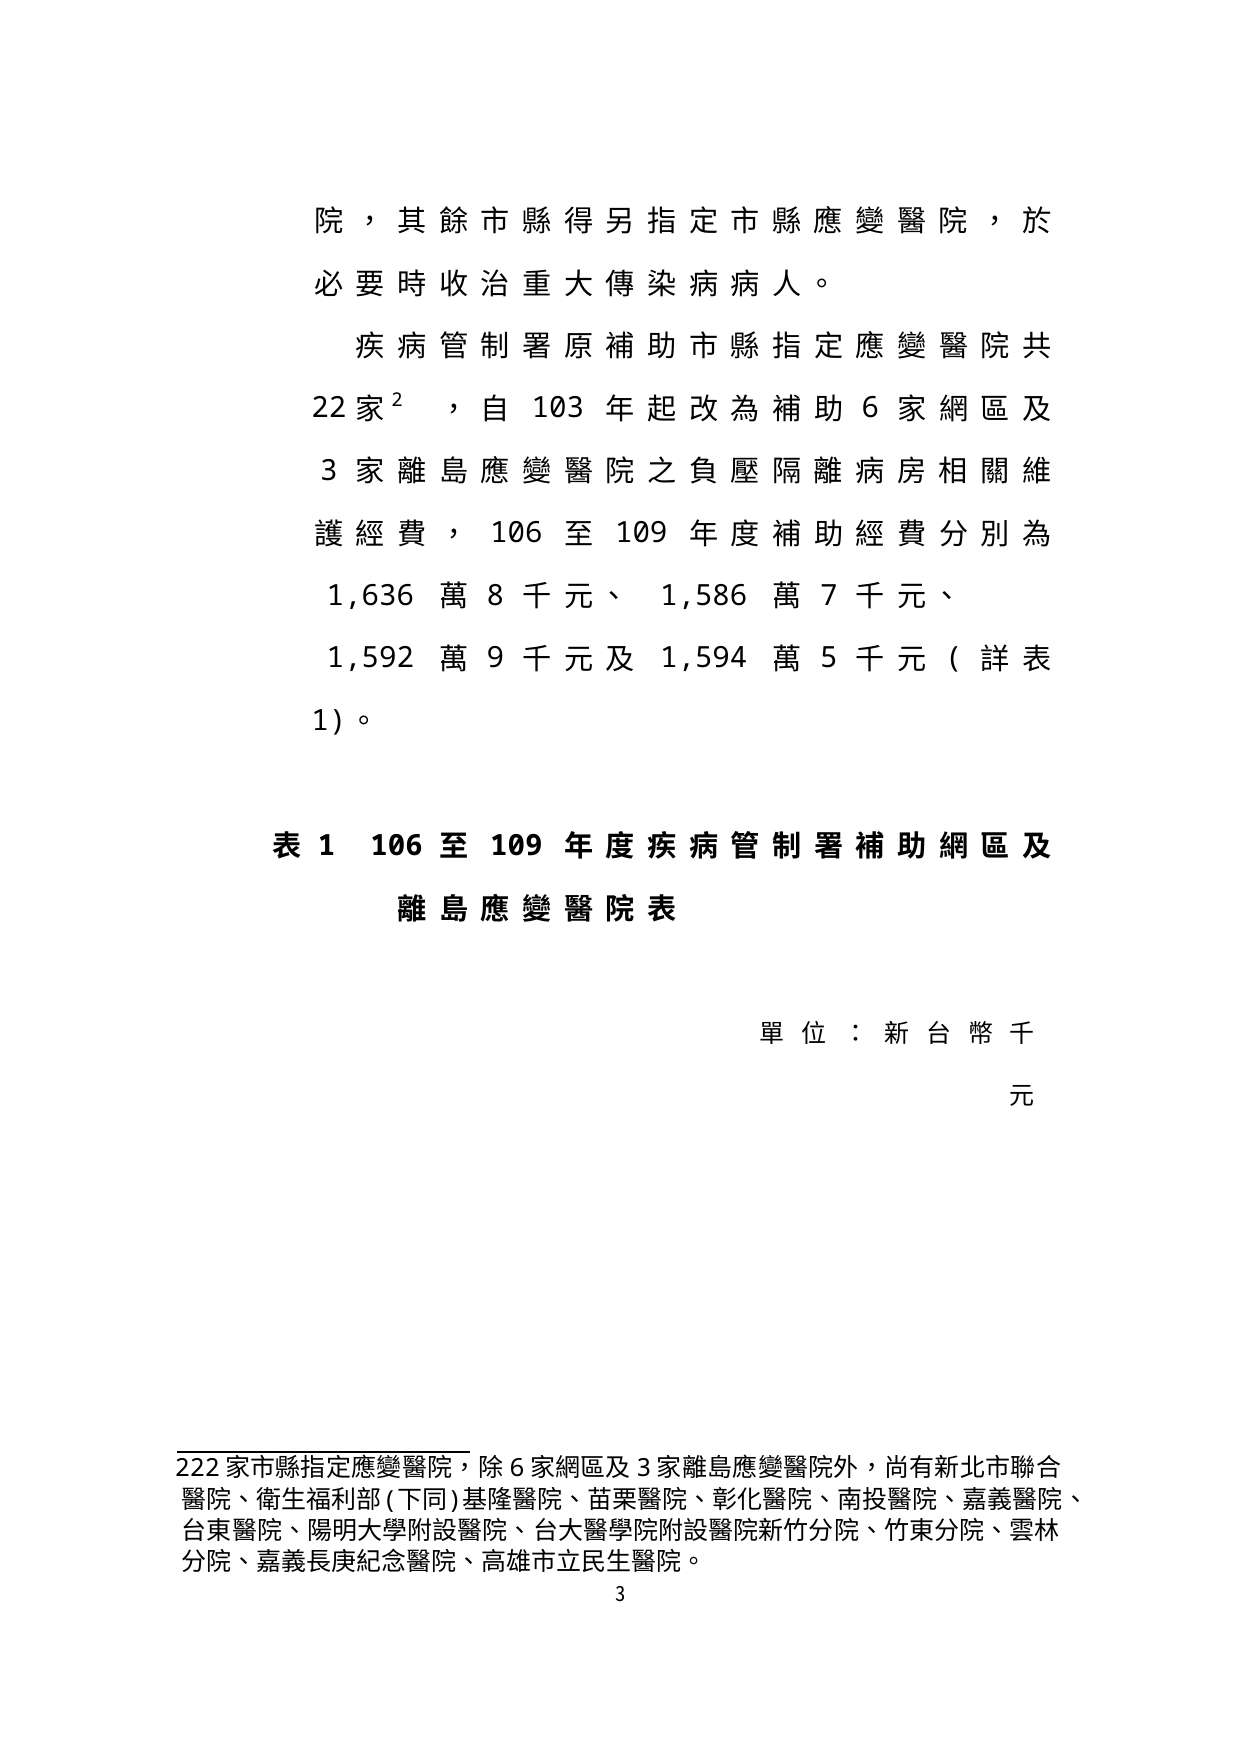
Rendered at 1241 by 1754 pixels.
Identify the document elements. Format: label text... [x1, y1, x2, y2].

text 22家市縣指定應變醫院，除6家網區及3家離島應變醫院外，尚有新北市聯合醫院、衛生福利部(下同)基隆醫院、苗栗醫院、彰化醫院、南投醫院、嘉義醫院、台東醫院、陽明大學附設醫院、台大醫學院附設醫院新竹分院、竹東分院、雲林分院、嘉義長庚紀念醫院、高雄市立民生醫院。 [174, 1452, 1063, 1577]
text 單位：新台幣千元 [240, 990, 1043, 1115]
text 院，其餘市縣得另指定市縣應變醫院，於必要時收治重大傳染病病人。 [271, 177, 1058, 302]
text 疾病管制署原補助市縣指定應變醫院共22家，自103年起改為補助6家網區及3家離島應變醫院之負壓隔離病房相關維護經費，106至109年度補助經費分別為1,636萬8千元、1,586萬7千元、1,592萬9千元及1,594萬5千元(詳表1)。 [271, 302, 1058, 740]
text 表1 106至109年度疾病管制署補助網區及離島應變醫院表 [240, 802, 1058, 927]
